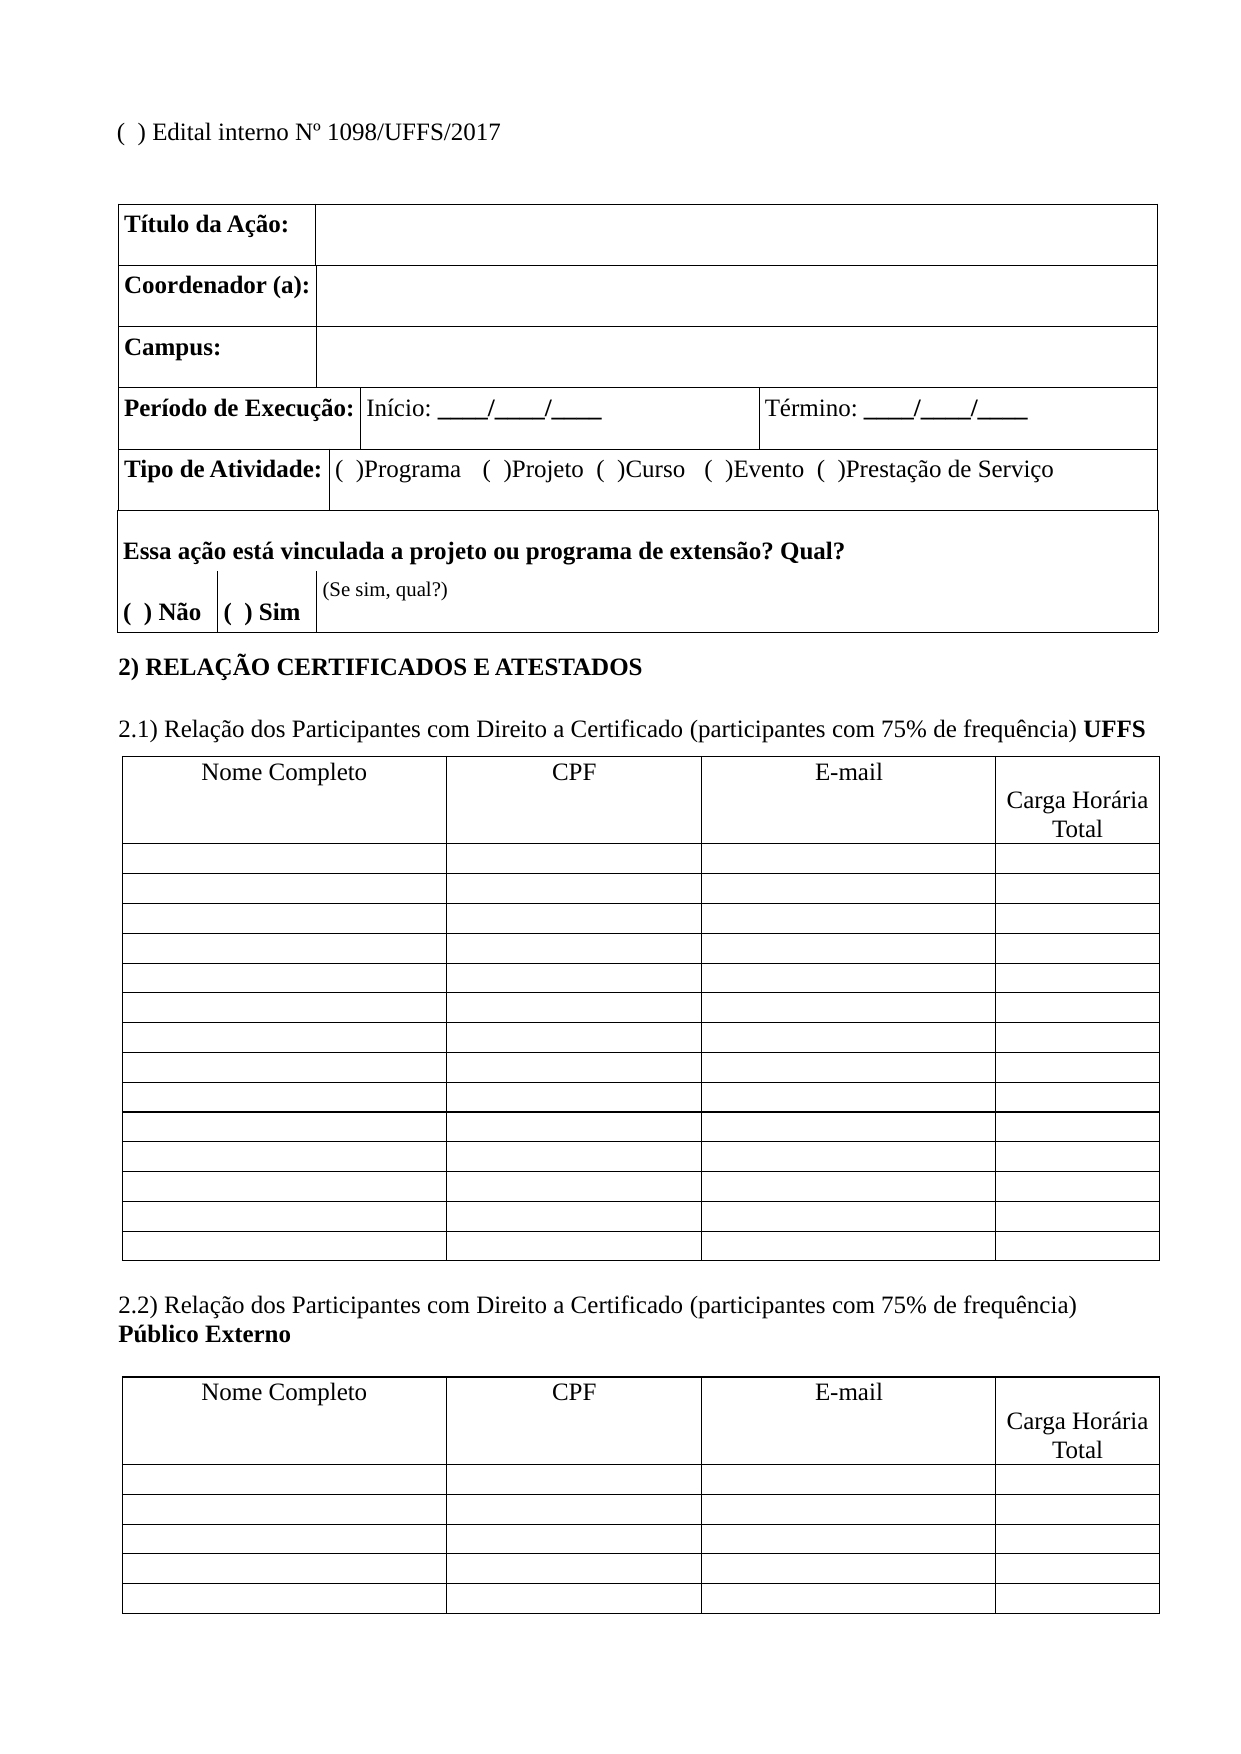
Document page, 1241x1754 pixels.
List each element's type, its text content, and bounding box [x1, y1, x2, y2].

subtitle 2.2) Relação dos Participantes com Direito a Certificado (participantes com 75% de frequência) [118, 1290, 1158, 1319]
table_cell [702, 1232, 995, 1260]
table_header [317, 266, 1157, 326]
table_header [316, 205, 1157, 265]
table_cell [996, 1584, 1159, 1613]
table_cell [123, 934, 446, 962]
table_cell [447, 1083, 701, 1111]
table_cell [123, 874, 446, 903]
table_cell [123, 964, 446, 992]
table_cell [996, 1113, 1159, 1141]
table_cell [702, 844, 995, 873]
table_cell [447, 964, 701, 992]
table_cell [447, 844, 701, 873]
table_header Período de Execução: [119, 388, 360, 448]
table_cell [123, 1554, 446, 1583]
table_cell [123, 844, 446, 873]
table_cell [447, 1053, 701, 1082]
table_cell [123, 904, 446, 933]
table_header E-mail [702, 1378, 995, 1464]
table_cell [996, 964, 1159, 992]
table_cell [702, 1202, 995, 1231]
table_cell [123, 1525, 446, 1553]
table_cell [702, 1083, 995, 1111]
table_cell [702, 904, 995, 933]
table_cell [447, 1584, 701, 1613]
table_header Término: ____/____/____ [760, 388, 1157, 448]
table_cell [123, 1113, 446, 1141]
table_cell [996, 1172, 1159, 1201]
table_cell [996, 993, 1159, 1022]
table_cell [447, 993, 701, 1022]
table_header ( )Programa ( )Projeto ( )Curso ( )Evento ( )Prestação de Serviço [330, 450, 1157, 510]
subtitle 2) RELAÇÃO CERTIFICADOS E ATESTADOS [118, 652, 1158, 681]
table_cell [447, 1023, 701, 1052]
table_cell [447, 1113, 701, 1141]
table_cell [702, 1554, 995, 1583]
table_cell [447, 1554, 701, 1583]
table_cell [996, 904, 1159, 933]
table_cell [447, 934, 701, 962]
table_cell [123, 1172, 446, 1201]
table_cell [996, 934, 1159, 962]
table_cell [702, 934, 995, 962]
table_cell ( ) Sim [218, 571, 316, 632]
table_cell [447, 904, 701, 933]
table_cell [996, 1554, 1159, 1583]
table_header Essa ação está vinculada a projeto ou programa de extensão? Qual? [118, 511, 1158, 571]
table_cell [996, 1083, 1159, 1111]
table_cell [447, 1202, 701, 1231]
table_header Campus: [119, 327, 316, 387]
table_cell [123, 1202, 446, 1231]
table_cell [996, 1142, 1159, 1171]
table_header Carga Horária Total [996, 1378, 1159, 1464]
table_cell [702, 1584, 995, 1613]
table_header Título da Ação: [119, 205, 315, 265]
table_cell [447, 1232, 701, 1260]
table_header E-mail [702, 757, 995, 843]
table_cell [702, 1023, 995, 1052]
table_cell [702, 964, 995, 992]
table_cell [123, 1495, 446, 1523]
table_cell [123, 1023, 446, 1052]
table_header Coordenador (a): [119, 266, 316, 326]
table_header Nome Completo [123, 1378, 446, 1464]
table_cell [702, 1172, 995, 1201]
table_cell [702, 1113, 995, 1141]
table_header Nome Completo [123, 757, 446, 843]
table_cell [123, 1232, 446, 1260]
table_cell [702, 874, 995, 903]
table_cell [996, 874, 1159, 903]
table_cell [996, 1202, 1159, 1231]
table_cell [996, 1053, 1159, 1082]
table_cell [123, 1465, 446, 1494]
table_cell [447, 1465, 701, 1494]
table_cell [447, 1495, 701, 1523]
table_cell [702, 993, 995, 1022]
table_cell [447, 874, 701, 903]
table_cell [996, 1023, 1159, 1052]
table_cell [123, 993, 446, 1022]
table_cell [702, 1465, 995, 1494]
table_cell [702, 1525, 995, 1553]
table_header Início: ____/____/____ [361, 388, 759, 448]
table_cell [996, 844, 1159, 873]
table_header CPF [447, 1378, 701, 1464]
table_header Carga Horária Total [996, 757, 1159, 843]
table_header [317, 327, 1157, 387]
table_cell [996, 1495, 1159, 1523]
table_cell [447, 1172, 701, 1201]
text Público Externo [118, 1319, 1158, 1348]
table_cell [123, 1142, 446, 1171]
subtitle 2.1) Relação dos Participantes com Direito a Certificado (participantes com 75% de frequência) UFFS [118, 714, 1158, 743]
table_cell [123, 1584, 446, 1613]
table_cell [996, 1232, 1159, 1260]
table_cell (Se sim, qual?) [317, 571, 1158, 632]
table_cell [996, 1465, 1159, 1494]
table_cell [447, 1142, 701, 1171]
table_cell [996, 1525, 1159, 1553]
table_cell [447, 1525, 701, 1553]
table_cell [702, 1495, 995, 1523]
table_cell [702, 1142, 995, 1171]
table_header CPF [447, 757, 701, 843]
table_cell [123, 1083, 446, 1111]
table_cell [702, 1053, 995, 1082]
table_header Tipo de Atividade: [119, 450, 329, 510]
text ( ) Edital interno Nº 1098/UFFS/2017 [117, 117, 1158, 146]
table_cell [123, 1053, 446, 1082]
table_cell ( ) Não [118, 571, 217, 632]
